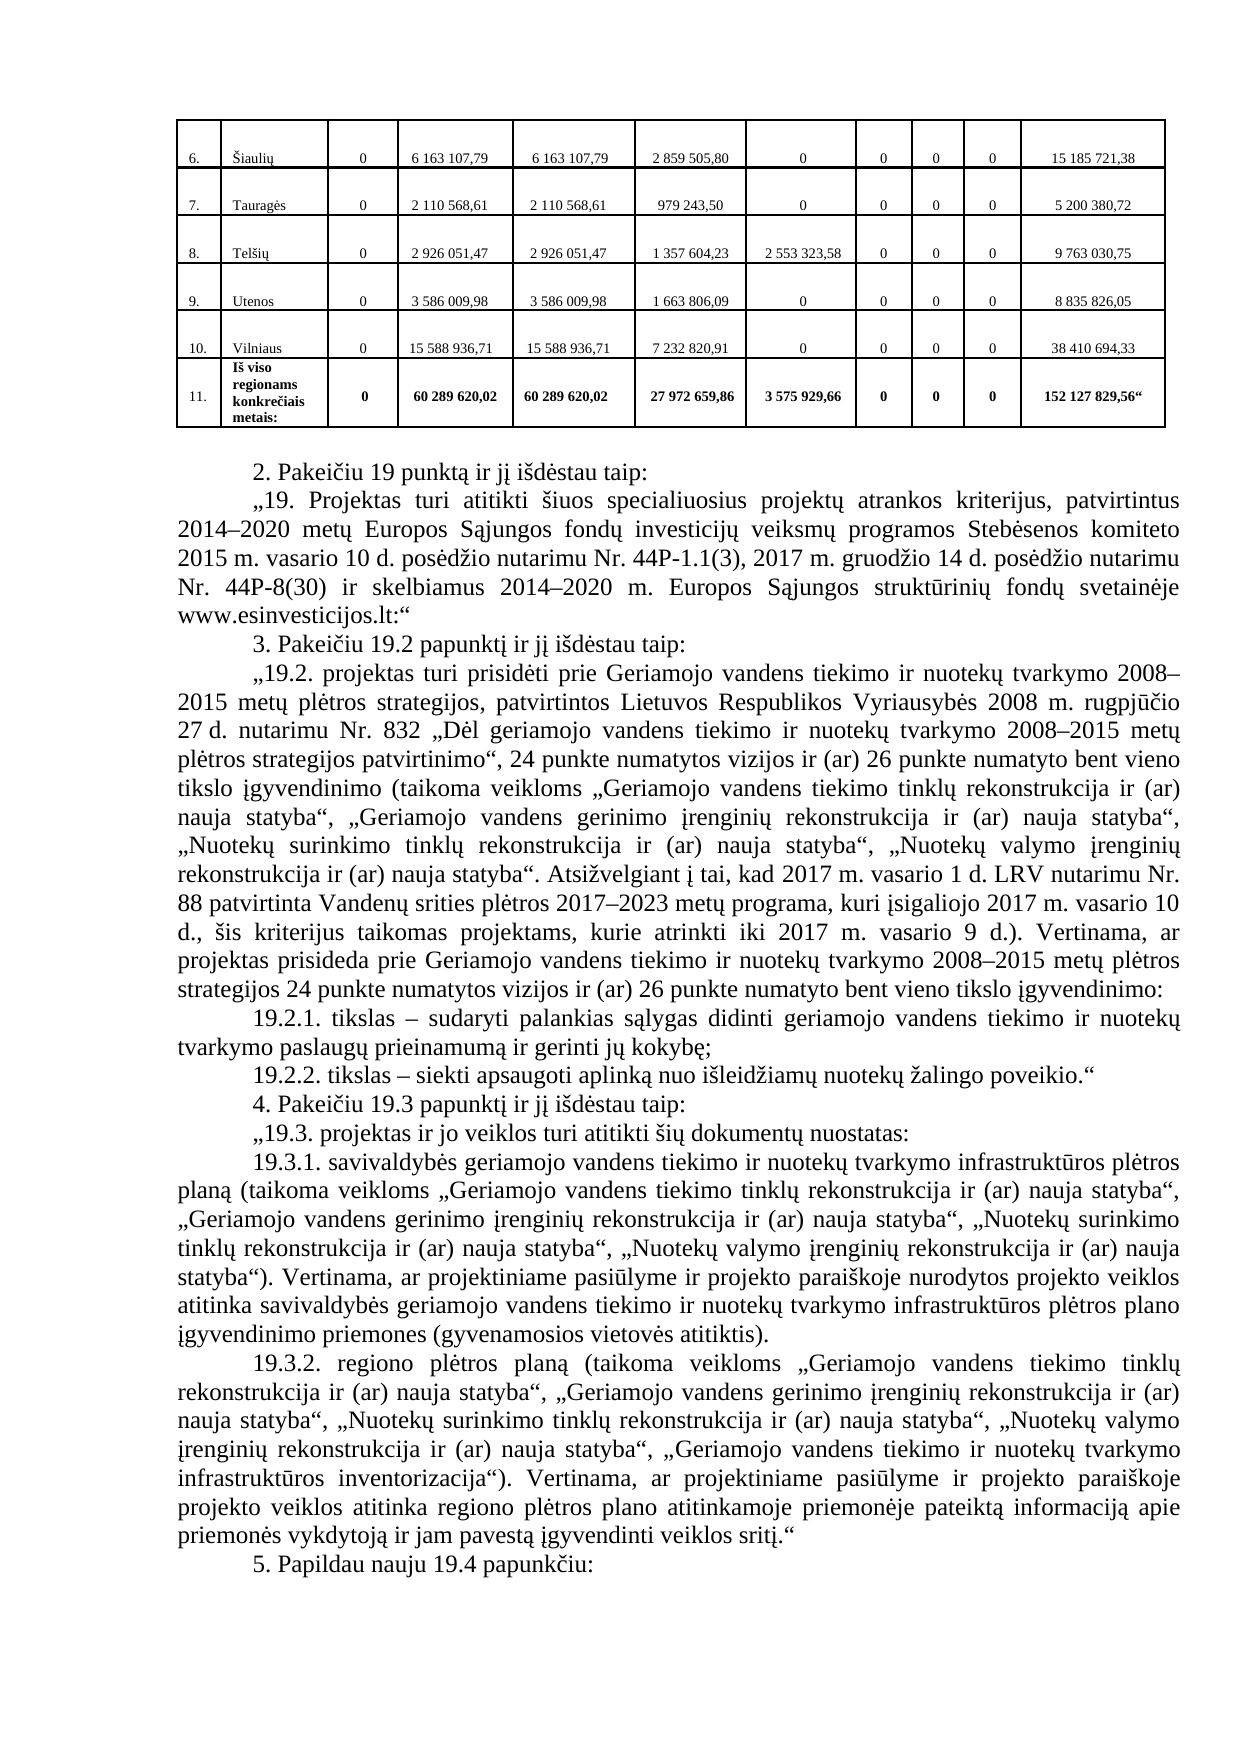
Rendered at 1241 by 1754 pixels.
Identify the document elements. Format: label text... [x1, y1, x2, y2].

table_cell 0 [329, 216, 397, 262]
table_cell 11. [178, 359, 220, 426]
table_cell 60 289 620,02 [514, 359, 634, 426]
table_cell 3 575 929,66 [747, 359, 855, 426]
table_cell 2 110 568,61 [399, 169, 512, 214]
table_cell Iš viso regionams konkrečiais metais: [222, 359, 327, 426]
table_cell Tauragės [222, 169, 327, 214]
table_cell 15 185 721,38 [1022, 121, 1164, 166]
table_cell 0 [747, 311, 855, 357]
table_cell 3 586 009,98 [514, 264, 634, 309]
table_cell 7. [178, 169, 220, 214]
text 4. Pakeičiu 19.3 papunktį ir jį išdėstau taip: [177, 1089, 1181, 1118]
table_cell 0 [747, 121, 855, 166]
table_cell Šiaulių [222, 121, 327, 166]
table_cell 0 [857, 264, 911, 309]
table_cell 0 [857, 169, 911, 214]
text 19.2.1. tikslas – sudaryti palankias sąlygas didinti geriamojo vandens tiekimo ir nuotekų tvarkymo paslaugų prieinamumą ir gerinti jų kokybę; [177, 1003, 1181, 1061]
table_cell 0 [965, 121, 1020, 166]
table_cell 0 [329, 264, 397, 309]
table_cell 2 926 051,47 [399, 216, 512, 262]
text 19.3.2. regiono plėtros planą (taikoma veikloms „Geriamojo vandens tiekimo tinklų rekonstrukcija ir (ar) nauja statyba“, „Geriamojo vandens gerinimo įrenginių rekonstrukcija ir (ar) nauja statyba“, „Nuotekų surinkimo tinklų rekonstrukcija ir (ar) nauja statyba“, „Nuotekų valymo įrenginių rekonstrukcija ir (ar) nauja statyba“, „Geriamojo vandens tiekimo ir nuotekų tvarkymo infrastruktūros inventorizacija“). Vertinama, ar projektiniame pasiūlyme ir projekto paraiškoje projekto veiklos atitinka regiono plėtros plano atitinkamoje priemonėje pateiktą informaciją apie priemonės vykdytoją ir jam pavestą įgyvendinti veiklos sritį.“ [177, 1348, 1181, 1549]
table_cell 8 835 826,05 [1022, 264, 1164, 309]
table_cell 0 [965, 359, 1020, 426]
table_cell 0 [329, 359, 397, 426]
table_cell 1 663 806,09 [636, 264, 745, 309]
table_cell 0 [857, 121, 911, 166]
table_cell 0 [913, 121, 963, 166]
table_cell 0 [965, 264, 1020, 309]
table_cell 0 [857, 311, 911, 357]
table_cell 0 [965, 216, 1020, 262]
table_cell 0 [913, 359, 963, 426]
table_cell 0 [857, 216, 911, 262]
table_cell 9 763 030,75 [1022, 216, 1164, 262]
table_cell 0 [913, 264, 963, 309]
table_cell 10. [178, 311, 220, 357]
table_cell 0 [329, 169, 397, 214]
text „19.2. projektas turi prisidėti prie Geriamojo vandens tiekimo ir nuotekų tvarkymo 2008–2015 metų plėtros strategijos, patvirtintos Lietuvos Respublikos Vyriausybės 2008 m. rugpjūčio 27 d. nutarimu Nr. 832 „Dėl geriamojo vandens tiekimo ir nuotekų tvarkymo 2008–2015 metų plėtros strategijos patvirtinimo“, 24 punkte numatytos vizijos ir (ar) 26 punkte numatyto bent vieno tikslo įgyvendinimo (taikoma veikloms „Geriamojo vandens tiekimo tinklų rekonstrukcija ir (ar) nauja statyba“, „Geriamojo vandens gerinimo įrenginių rekonstrukcija ir (ar) nauja statyba“, „Nuotekų surinkimo tinklų rekonstrukcija ir (ar) nauja statyba“, „Nuotekų valymo įrenginių rekonstrukcija ir (ar) nauja statyba“. Atsižvelgiant į tai, kad 2017 m. vasario 1 d. LRV nutarimu Nr. 88 patvirtinta Vandenų srities plėtros 2017–2023 metų programa, kuri įsigaliojo 2017 m. vasario 10 d., šis kriterijus taikomas projektams, kurie atrinkti iki 2017 m. vasario 9 d.). Vertinama, ar projektas prisideda prie Geriamojo vandens tiekimo ir nuotekų tvarkymo 2008–2015 metų plėtros strategijos 24 punkte numatytos vizijos ir (ar) 26 punkte numatyto bent vieno tikslo įgyvendinimo: [177, 658, 1181, 1003]
text 5. Papildau nauju 19.4 papunkčiu: [177, 1549, 1181, 1578]
table_cell 0 [913, 216, 963, 262]
table_cell 0 [747, 264, 855, 309]
table_cell 979 243,50 [636, 169, 745, 214]
table_cell 0 [913, 311, 963, 357]
table_cell 15 588 936,71 [514, 311, 634, 357]
table_cell Utenos [222, 264, 327, 309]
table_cell 2 859 505,80 [636, 121, 745, 166]
table_cell 6 163 107,79 [399, 121, 512, 166]
table_cell 1 357 604,23 [636, 216, 745, 262]
table_cell 0 [857, 359, 911, 426]
table_cell 27 972 659,86 [636, 359, 745, 426]
table_cell 7 232 820,91 [636, 311, 745, 357]
table_cell 0 [913, 169, 963, 214]
table_cell 38 410 694,33 [1022, 311, 1164, 357]
table_cell 6 163 107,79 [514, 121, 634, 166]
table_cell 0 [965, 169, 1020, 214]
table_cell 8. [178, 216, 220, 262]
table_cell 3 586 009,98 [399, 264, 512, 309]
table_cell 5 200 380,72 [1022, 169, 1164, 214]
text „19. Projektas turi atitikti šiuos specialiuosius projektų atrankos kriterijus, patvirtintus 2014–2020 metų Europos Sąjungos fondų investicijų veiksmų programos Stebėsenos komiteto 2015 m. vasario 10 d. posėdžio nutarimu Nr. 44P-1.1(3), 2017 m. gruodžio 14 d. posėdžio nutarimu Nr. 44P-8(30) ir skelbiamus 2014–2020 m. Europos Sąjungos struktūrinių fondų svetainėje www.esinvesticijos.lt:“ [177, 486, 1181, 629]
table_cell 2 926 051,47 [514, 216, 634, 262]
table_cell 9. [178, 264, 220, 309]
table_cell 0 [329, 311, 397, 357]
table_cell 2 553 323,58 [747, 216, 855, 262]
table_cell 2 110 568,61 [514, 169, 634, 214]
table_cell Telšių [222, 216, 327, 262]
table_cell 0 [965, 311, 1020, 357]
table_cell 6. [178, 121, 220, 166]
text 19.2.2. tikslas – siekti apsaugoti aplinką nuo išleidžiamų nuotekų žalingo poveikio.“ [177, 1061, 1181, 1089]
text 19.3.1. savivaldybės geriamojo vandens tiekimo ir nuotekų tvarkymo infrastruktūros plėtros planą (taikoma veikloms „Geriamojo vandens tiekimo tinklų rekonstrukcija ir (ar) nauja statyba“, „Geriamojo vandens gerinimo įrenginių rekonstrukcija ir (ar) nauja statyba“, „Nuotekų surinkimo tinklų rekonstrukcija ir (ar) nauja statyba“, „Nuotekų valymo įrenginių rekonstrukcija ir (ar) nauja statyba“). Vertinama, ar projektiniame pasiūlyme ir projekto paraiškoje nurodytos projekto veiklos atitinka savivaldybės geriamojo vandens tiekimo ir nuotekų tvarkymo infrastruktūros plėtros plano įgyvendinimo priemones (gyvenamosios vietovės atitiktis). [177, 1147, 1181, 1348]
text 2. Pakeičiu 19 punktą ir jį išdėstau taip: [177, 457, 1181, 486]
table_cell 60 289 620,02 [399, 359, 512, 426]
table_cell 0 [747, 169, 855, 214]
table_cell 152 127 829,56“ [1022, 359, 1164, 426]
table_cell Vilniaus [222, 311, 327, 357]
table_cell 15 588 936,71 [399, 311, 512, 357]
table_cell 0 [329, 121, 397, 166]
text 3. Pakeičiu 19.2 papunktį ir jį išdėstau taip: [177, 629, 1181, 658]
text „19.3. projektas ir jo veiklos turi atitikti šių dokumentų nuostatas: [177, 1118, 1181, 1147]
